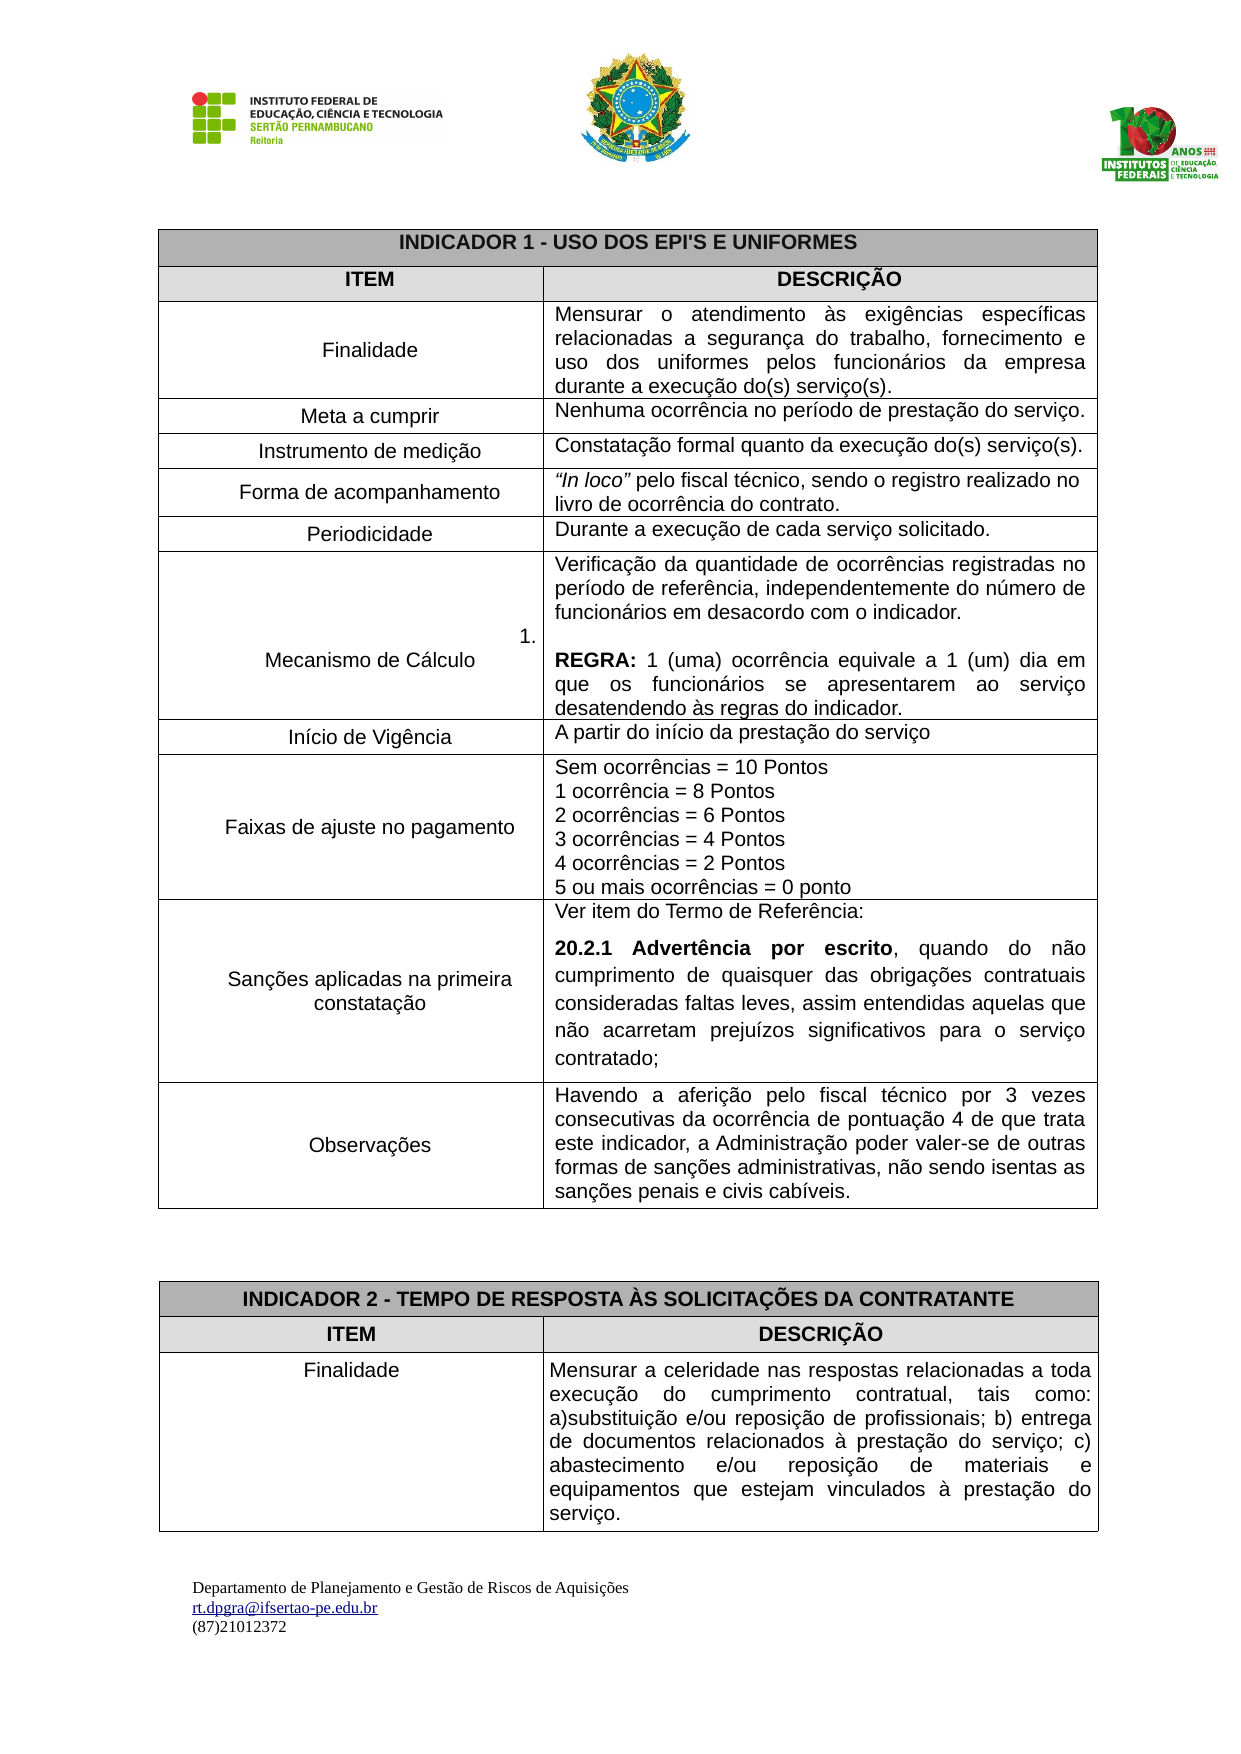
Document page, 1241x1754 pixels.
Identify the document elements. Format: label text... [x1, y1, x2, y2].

table_cell Durante a execução de cada serviço solicitado. [544, 517, 1097, 551]
picture [192, 92, 443, 145]
table_cell Havendo a aferição pelo fiscal técnico por 3 vezes consecutivas da ocorrência de pontuação 4 de que trata este indicador, a Administração poder valer-se de outras formas de sanções administrativas, não sendo isentas as sanções penais e civis cabíveis. [544, 1083, 1097, 1208]
table_cell A partir do início da prestação do serviço [544, 720, 1097, 754]
table_cell DESCRIÇÃO [544, 1317, 1098, 1352]
table_cell DESCRIÇÃO [544, 267, 1097, 301]
table_cell Mensurar a celeridade nas respostas relacionadas a toda execução do cumprimento contratual, tais como: a)substituição e/ou reposição de profissionais; b) entrega de documentos relacionados à prestação do serviço; c) abastecimento e/ou reposição de materiais e equipamentos que estejam vinculados à prestação do serviço. [544, 1353, 1098, 1531]
table_header INDICADOR 1 - USO DOS EPI'S E UNIFORMES [159, 230, 1097, 266]
table_cell Ver item do Termo de Referência: 20.2.1 Advertência por escrito, quando do não cumprimento de quaisquer das obrigações contratuais consideradas faltas leves, assim entendidas aquelas que não acarretam prejuízos significativos para o serviço contratado; [544, 900, 1097, 1082]
table_cell Observações [159, 1083, 543, 1208]
table_cell Forma de acompanhamento [159, 469, 543, 516]
table_cell Constatação formal quanto da execução do(s) serviço(s). [544, 434, 1097, 468]
table_cell Periodicidade [159, 517, 543, 551]
table_cell Finalidade [160, 1353, 543, 1531]
table_cell Mecanismo de Cálculo [159, 552, 543, 719]
table_cell Finalidade [159, 302, 543, 398]
table_cell ITEM [159, 267, 543, 301]
table_cell Sanções aplicadas na primeira constatação [159, 900, 543, 1082]
table_cell Mensurar o atendimento às exigências específicas relacionadas a segurança do trabalho, fornecimento e uso dos uniformes pelos funcionários da empresa durante a execução do(s) serviço(s). [544, 302, 1097, 398]
table_cell Faixas de ajuste no pagamento [159, 755, 543, 899]
table_cell Sem ocorrências = 10 Pontos 1 ocorrência = 8 Pontos 2 ocorrências = 6 Pontos 3 ocorrências = 4 Pontos 4 ocorrências = 2 Pontos 5 ou mais ocorrências = 0 ponto [544, 755, 1097, 899]
table_cell Instrumento de medição [159, 434, 543, 468]
picture [580, 53, 690, 162]
table_cell Verificação da quantidade de ocorrências registradas no período de referência, independentemente do número de funcionários em desacordo com o indicador. REGRA: 1 (uma) ocorrência equivale a 1 (um) dia em que os funcionários se apresentarem ao serviço desatendendo às regras do indicador. [544, 552, 1097, 719]
table_cell Início de Vigência [159, 720, 543, 754]
table_header INDICADOR 2 - TEMPO DE RESPOSTA ÀS SOLICITAÇÕES DA CONTRATANTE [160, 1282, 1098, 1316]
table_cell “In loco” pelo fiscal técnico, sendo o registro realizado no livro de ocorrência do contrato. [544, 469, 1097, 516]
table_cell ITEM [160, 1317, 543, 1352]
table_cell Meta a cumprir [159, 399, 543, 433]
table_cell Nenhuma ocorrência no período de prestação do serviço. [544, 399, 1097, 433]
